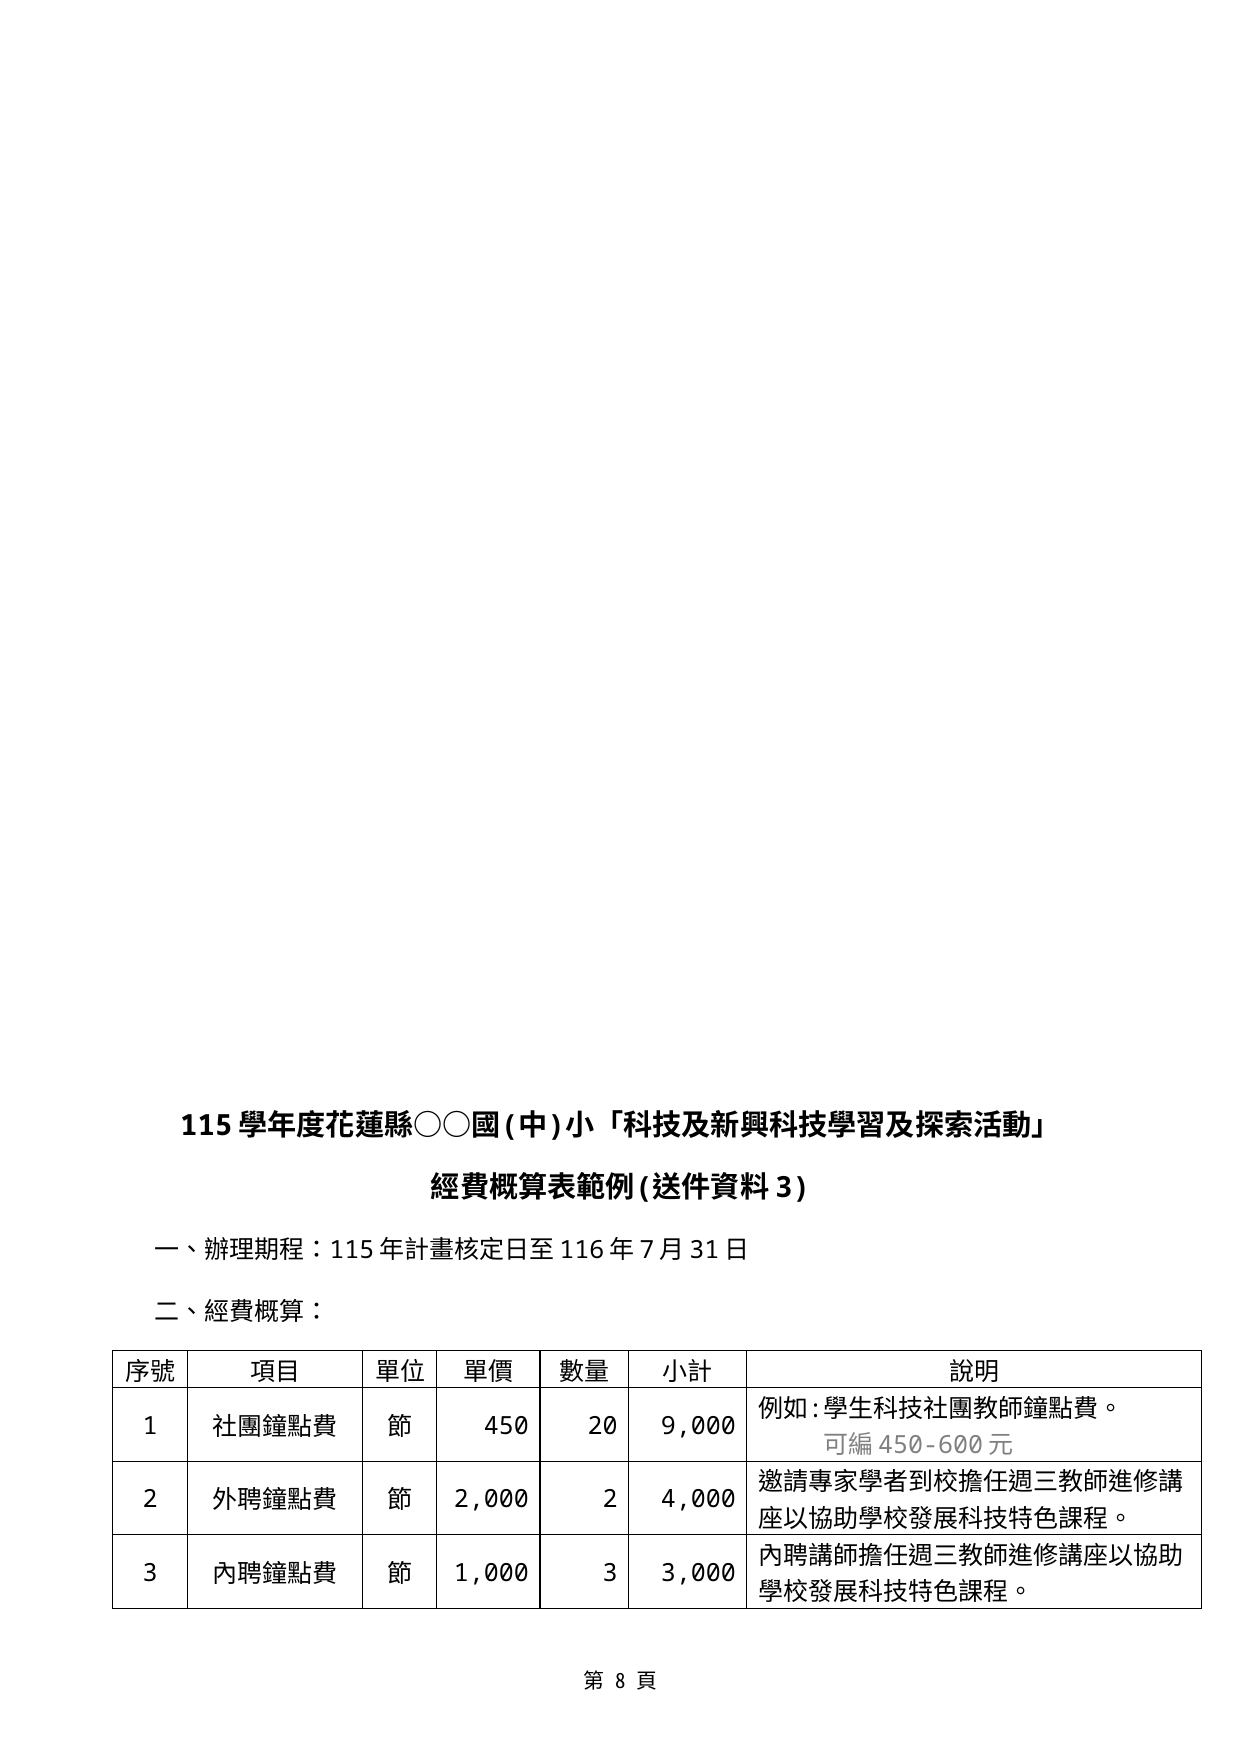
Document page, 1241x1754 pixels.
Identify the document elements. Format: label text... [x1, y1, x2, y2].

table_header 小計 [629, 1351, 746, 1387]
table_cell 邀請專家學者到校擔任週三教師進修講座以協助學校發展科技特色課程。 [747, 1462, 1201, 1534]
table_cell 450 [437, 1388, 539, 1461]
table_header 數量 [541, 1351, 628, 1387]
text 115學年度花蓮縣○○國(中)小「科技及新興科技學習及探索活動」 [112, 1081, 1128, 1143]
table_cell 1,000 [437, 1535, 539, 1608]
table_cell 節 [363, 1388, 436, 1461]
table_cell 3 [541, 1535, 628, 1608]
table_cell 例如:學生科技社團教師鐘點費。 可編450-600元 [747, 1388, 1201, 1461]
text 經費概算表範例(送件資料3) [112, 1143, 1128, 1206]
table_cell 9,000 [629, 1388, 746, 1461]
table_cell 3,000 [629, 1535, 746, 1608]
table_cell 內聘講師擔任週三教師進修講座以協助學校發展科技特色課程。 [747, 1535, 1201, 1608]
table_cell 1 [113, 1388, 187, 1461]
table_cell 節 [363, 1535, 436, 1608]
table_cell 2 [541, 1462, 628, 1534]
table_cell 內聘鐘點費 [188, 1535, 362, 1608]
table_cell 3 [113, 1535, 187, 1608]
table_cell 節 [363, 1462, 436, 1534]
table_header 單價 [437, 1351, 539, 1387]
table_cell 20 [541, 1388, 628, 1461]
table_cell 2,000 [437, 1462, 539, 1534]
table_cell 外聘鐘點費 [188, 1462, 362, 1534]
table_header 項目 [188, 1351, 362, 1387]
table_cell 4,000 [629, 1462, 746, 1534]
table_header 單位 [363, 1351, 436, 1387]
table_header 說明 [747, 1351, 1201, 1387]
text 一、辦理期程：115年計畫核定日至116年7月31日 [112, 1206, 1128, 1268]
table_cell 2 [113, 1462, 187, 1534]
table_header 序號 [113, 1351, 187, 1387]
text 二、經費概算： [112, 1268, 1128, 1331]
table_cell 社團鐘點費 [188, 1388, 362, 1461]
